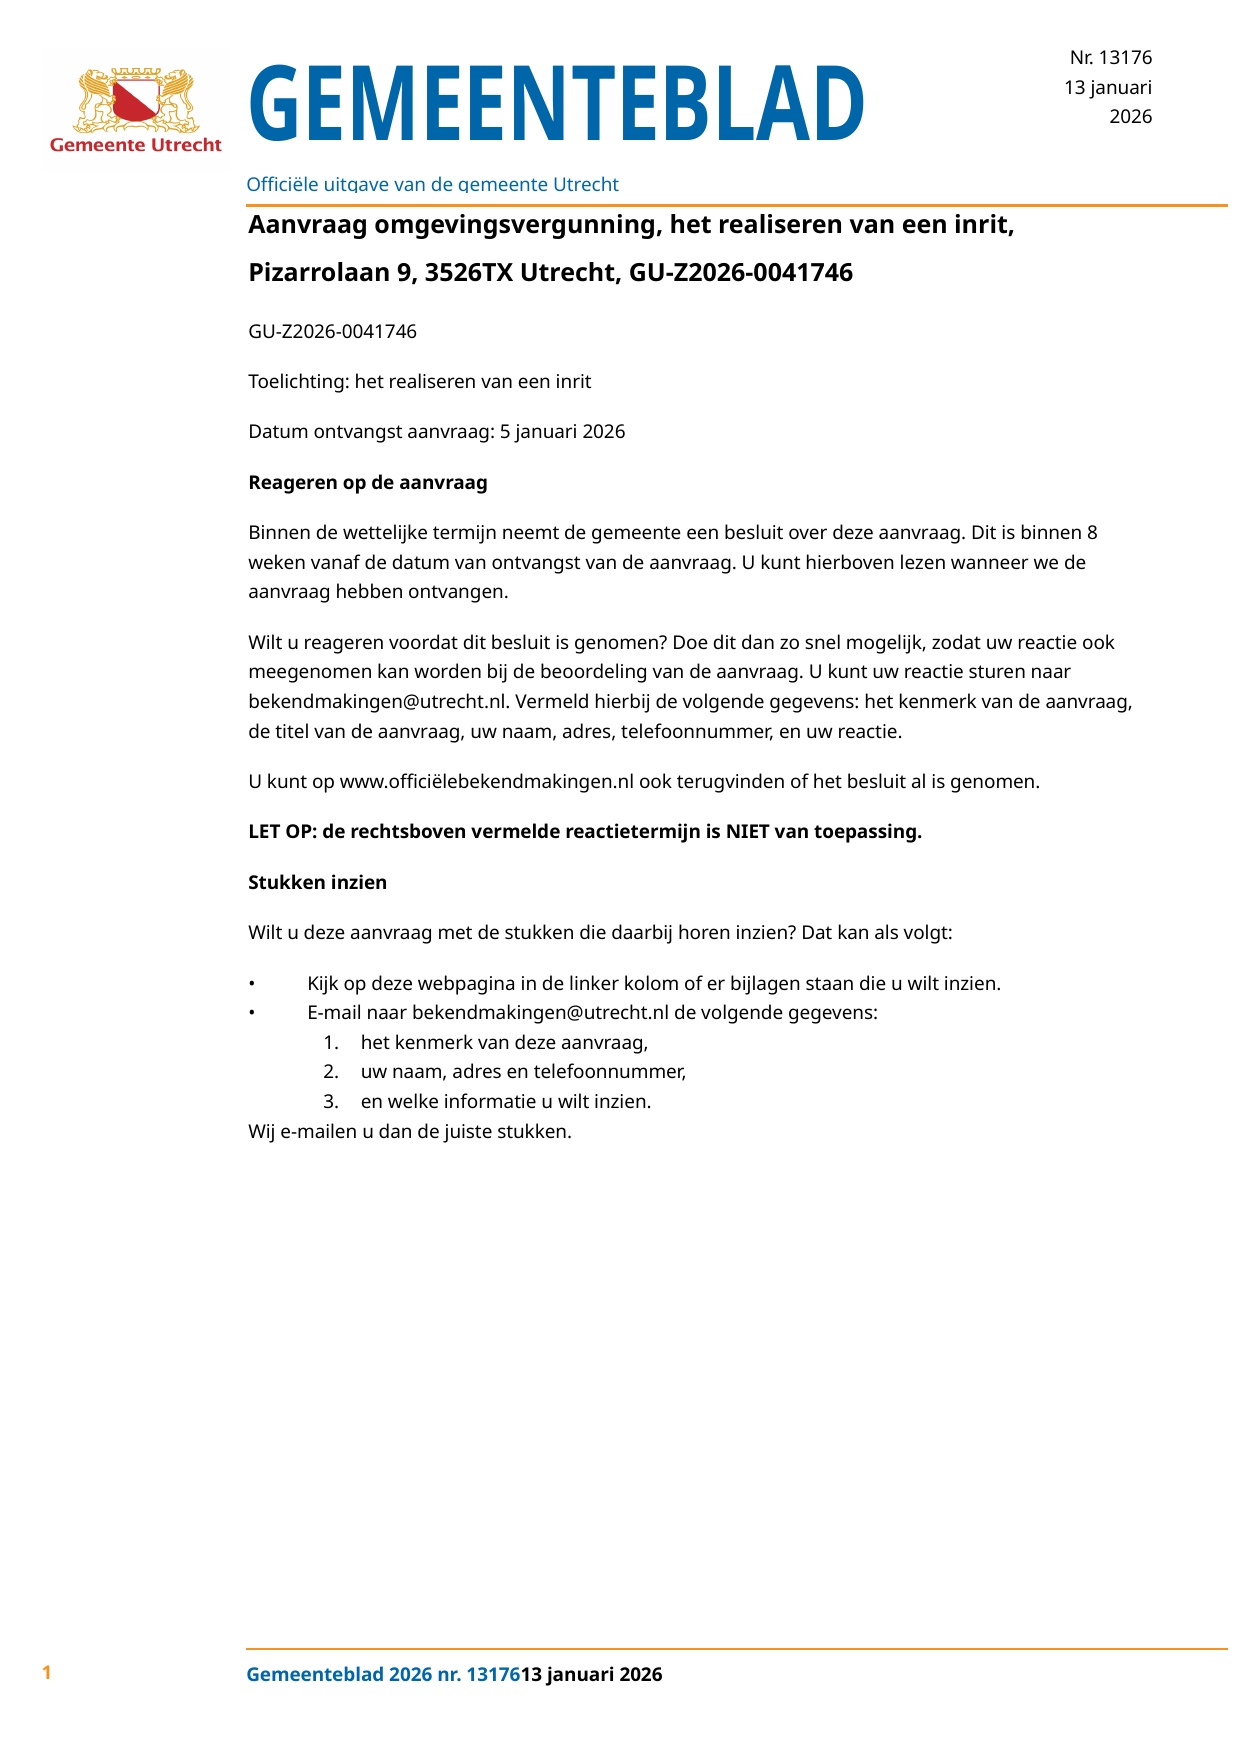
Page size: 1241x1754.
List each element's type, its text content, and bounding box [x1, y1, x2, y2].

text Wilt u reageren voordat dit besluit is genomen? Doe dit dan zo snel mogelijk, zodat uw reactie ook meegenomen kan worden bij de beoordeling van de aanvraag. U kunt uw reactie sturen naar bekendmakingen@utrecht.nl. Vermeld hierbij de volgende gegevens: het kenmerk van de aanvraag, de titel van de aanvraag, uw naam, adres, telefoonnummer, en uw reactie. [248, 629, 1152, 744]
list Kijk op deze webpagina in de linker kolom of er bijlagen staan die u wilt inzien. [248, 970, 1152, 996]
list uw naam, adres en telefoonnummer, [323, 1059, 1152, 1084]
text Wilt u deze aanvraag met de stukken die daarbij horen inzien? Dat kan als volgt: [248, 919, 1152, 945]
list E-mail naar bekendmakingen@utrecht.nl de volgende gegevens: [248, 999, 1152, 1025]
text Reageren op de aanvraag [248, 469, 1152, 495]
text Toelichting: het realiseren van een inrit [248, 368, 1152, 394]
text Datum ontvangst aanvraag: 5 januari 2026 [248, 419, 1152, 444]
list het kenmerk van deze aanvraag, [323, 1029, 1152, 1055]
picture [41, 47, 231, 172]
text Wij e-mailen u dan de juiste stukken. [248, 1118, 1152, 1144]
text GU-Z2026-0041746 [248, 318, 1152, 344]
text Binnen de wettelijke termijn neemt de gemeente een besluit over deze aanvraag. Dit is binnen 8 weken vanaf de datum van ontvangst van de aanvraag. U kunt hierboven lezen wanneer we de aanvraag hebben ontvangen. [248, 519, 1152, 604]
list en welke informatie u wilt inzien. [323, 1088, 1152, 1114]
text Aanvraag omgevingsvergunning, het realiseren van een inrit, Pizarrolaan 9, 3526TX Utrecht, GU-Z2026-0041746 [248, 207, 1152, 288]
text LET OP: de rechtsboven vermelde reactietermijn is NIET van toepassing. [248, 819, 1152, 844]
text Stukken inzien [248, 869, 1152, 895]
text U kunt op www.officiëlebekendmakingen.nl ook terugvinden of het besluit al is genomen. [248, 768, 1152, 794]
